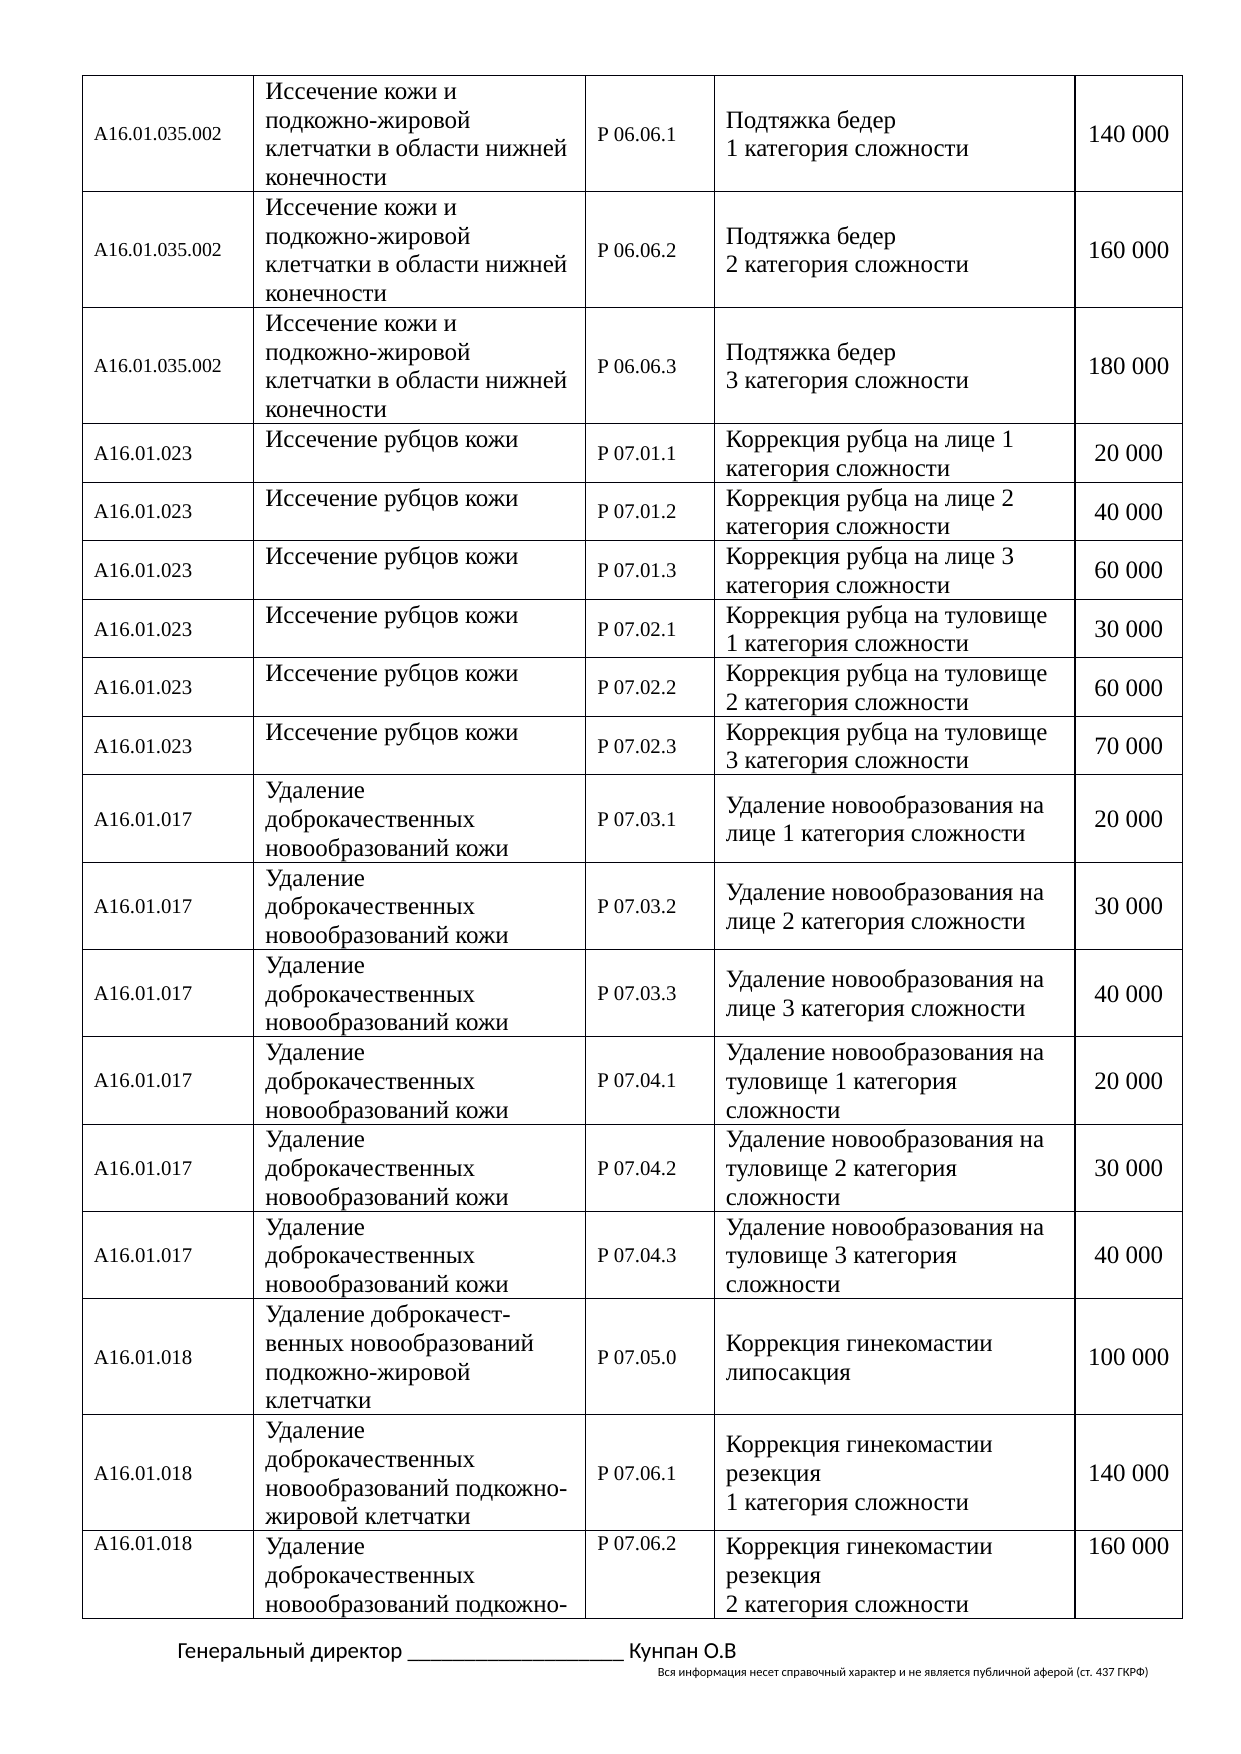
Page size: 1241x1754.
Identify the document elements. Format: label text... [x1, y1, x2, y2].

table_cell Коррекция рубца на туловище 3 категория сложности [715, 717, 1074, 774]
table_cell Р 07.03.3 [586, 950, 714, 1036]
table_cell А16.01.023 [83, 658, 253, 716]
table_cell А16.01.017 [83, 1037, 253, 1123]
table_cell 140 000 [1076, 1415, 1182, 1530]
table_cell Иссечение рубцов кожи [254, 483, 585, 540]
table_cell Удаление новообразования на туловище 3 категория сложности [715, 1212, 1074, 1298]
table_cell Иссечение рубцов кожи [254, 600, 585, 657]
table_cell Удаление доброкачественных новообразований кожи [254, 775, 585, 862]
table_cell Р 06.06.1 [586, 76, 714, 191]
table_cell Подтяжка бедер 3 категория сложности [715, 308, 1074, 423]
table_cell А16.01.035.002 [83, 192, 253, 307]
table_cell Иссечение рубцов кожи [254, 541, 585, 599]
table_cell 30 000 [1076, 600, 1182, 657]
table_cell А16.01.023 [83, 541, 253, 599]
table_cell Р 07.04.3 [586, 1212, 714, 1298]
table_cell Иссечение рубцов кожи [254, 658, 585, 716]
table_cell 70 000 [1076, 717, 1182, 774]
table_cell 40 000 [1076, 483, 1182, 540]
table_cell 20 000 [1076, 775, 1182, 862]
table_cell А16.01.023 [83, 600, 253, 657]
table_cell Иссечение кожи и подкожно-жировой клетчатки в области нижней конечности [254, 76, 585, 191]
table_cell А16.01.023 [83, 717, 253, 774]
table_cell 60 000 [1076, 658, 1182, 716]
table_cell 20 000 [1076, 424, 1182, 482]
table_cell 30 000 [1076, 1125, 1182, 1211]
table_cell А16.01.035.002 [83, 308, 253, 423]
table_cell Р 07.02.1 [586, 600, 714, 657]
table_cell Коррекция рубца на лице 3 категория сложности [715, 541, 1074, 599]
table_cell Удаление доброкачественных новообразований подкожно-жировой клетчатки [254, 1415, 585, 1530]
table_cell Удаление доброкачест-венных новообразований подкожно-жировой клетчатки [254, 1299, 585, 1414]
table_cell Иссечение кожи и подкожно-жировой клетчатки в области нижней конечности [254, 192, 585, 307]
table_cell А16.01.018 [83, 1415, 253, 1530]
table_cell Р 07.03.2 [586, 863, 714, 949]
table_cell 30 000 [1076, 863, 1182, 949]
table_cell А16.01.017 [83, 950, 253, 1036]
table_cell 60 000 [1076, 541, 1182, 599]
table_cell А16.01.018 [83, 1531, 253, 1617]
table_cell Иссечение кожи и подкожно-жировой клетчатки в области нижней конечности [254, 308, 585, 423]
table_cell Подтяжка бедер 2 категория сложности [715, 192, 1074, 307]
table_cell 100 000 [1076, 1299, 1182, 1414]
table_cell А16.01.023 [83, 424, 253, 482]
table_cell Подтяжка бедер 1 категория сложности [715, 76, 1074, 191]
table_cell Р 07.04.1 [586, 1037, 714, 1123]
table_cell 40 000 [1076, 1212, 1182, 1298]
table_cell Удаление новообразования на лице 2 категория сложности [715, 863, 1074, 949]
table_cell Р 07.01.1 [586, 424, 714, 482]
table_cell 40 000 [1076, 950, 1182, 1036]
table_cell 160 000 [1076, 192, 1182, 307]
table_cell Иссечение рубцов кожи [254, 424, 585, 482]
table_cell Коррекция рубца на туловище 2 категория сложности [715, 658, 1074, 716]
table_cell Коррекция гинекомастии резекция 2 категория сложности [715, 1531, 1074, 1617]
table_cell А16.01.017 [83, 863, 253, 949]
table_cell Удаление доброкачественных новообразований кожи [254, 863, 585, 949]
table_cell Коррекция гинекомастии резекция 1 категория сложности [715, 1415, 1074, 1530]
table_cell Удаление доброкачественных новообразований подкожно- [254, 1531, 585, 1617]
table_cell Удаление новообразования на лице 1 категория сложности [715, 775, 1074, 862]
table_cell Р 07.06.1 [586, 1415, 714, 1530]
table_cell Р 07.02.3 [586, 717, 714, 774]
table_cell 160 000 [1076, 1531, 1182, 1617]
table_cell А16.01.017 [83, 775, 253, 862]
table_cell Р 06.06.3 [586, 308, 714, 423]
table_cell Коррекция гинекомастии липосакция [715, 1299, 1074, 1414]
table_cell Р 07.01.3 [586, 541, 714, 599]
table_cell Коррекция рубца на туловище 1 категория сложности [715, 600, 1074, 657]
table_cell Р 07.05.0 [586, 1299, 714, 1414]
table_cell 180 000 [1076, 308, 1182, 423]
table_cell Удаление доброкачественных новообразований кожи [254, 1125, 585, 1211]
table_cell А16.01.017 [83, 1125, 253, 1211]
table_cell А16.01.035.002 [83, 76, 253, 191]
table_cell 20 000 [1076, 1037, 1182, 1123]
table_cell Коррекция рубца на лице 2 категория сложности [715, 483, 1074, 540]
table_cell Удаление новообразования на лице 3 категория сложности [715, 950, 1074, 1036]
table_cell 140 000 [1076, 76, 1182, 191]
table_cell А16.01.018 [83, 1299, 253, 1414]
table_cell Р 07.01.2 [586, 483, 714, 540]
table_cell Р 07.04.2 [586, 1125, 714, 1211]
table_cell А16.01.023 [83, 483, 253, 540]
table_cell А16.01.017 [83, 1212, 253, 1298]
table_cell Р 07.02.2 [586, 658, 714, 716]
table_cell Удаление доброкачественных новообразований кожи [254, 950, 585, 1036]
table_cell Удаление новообразования на туловище 1 категория сложности [715, 1037, 1074, 1123]
table_cell Удаление доброкачественных новообразований кожи [254, 1037, 585, 1123]
table_cell Иссечение рубцов кожи [254, 717, 585, 774]
table_cell Коррекция рубца на лице 1 категория сложности [715, 424, 1074, 482]
table_cell Р 06.06.2 [586, 192, 714, 307]
table_cell Удаление доброкачественных новообразований кожи [254, 1212, 585, 1298]
table_cell Р 07.03.1 [586, 775, 714, 862]
table_cell Р 07.06.2 [586, 1531, 714, 1617]
table_cell Удаление новообразования на туловище 2 категория сложности [715, 1125, 1074, 1211]
